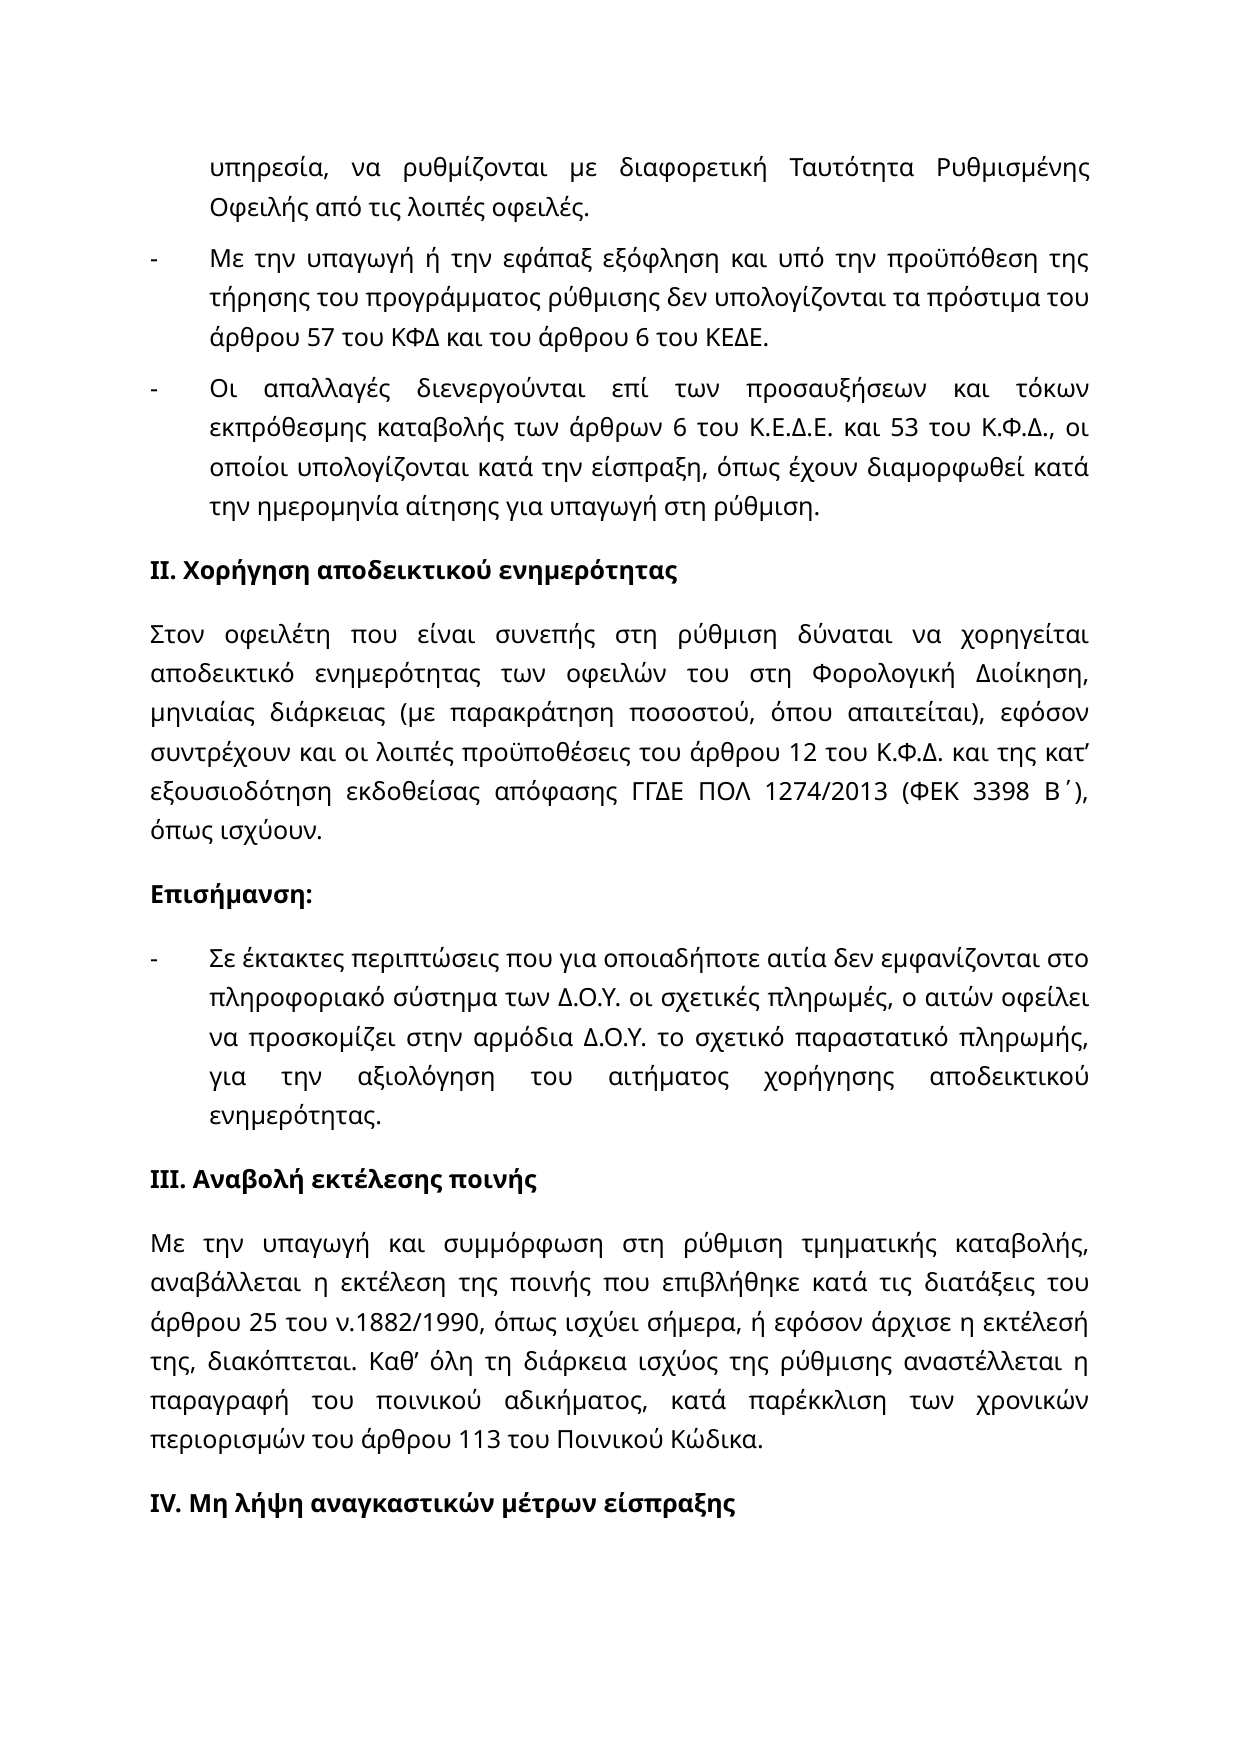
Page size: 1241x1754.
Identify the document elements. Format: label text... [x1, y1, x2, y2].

list - Με την υπαγωγή ή την εφάπαξ εξόφληση και υπό την προϋπόθεση της τήρησης του προγράμματος ρύθμισης δεν υπολογίζονται τα πρόστιμα του άρθρου 57 του ΚΦΔ και του άρθρου 6 του ΚΕΔΕ. [150, 241, 1090, 353]
text ΙΙ. Χορήγηση αποδεικτικού ενημερότητας [150, 552, 1090, 587]
list υπηρεσία, να ρυθμίζονται με διαφορετική Ταυτότητα Ρυθμισμένης Οφειλής από τις λοιπές οφειλές. [150, 150, 1090, 223]
text Με την υπαγωγή και συμμόρφωση στη ρύθμιση τμηματικής καταβολής, αναβάλλεται η εκτέλεση της ποινής που επιβλήθηκε κατά τις διατάξεις του άρθρου 25 του ν.1882/1990, όπως ισχύει σήμερα, ή εφόσον άρχισε η εκτέλεσή της, διακόπτεται. Καθ’ όλη τη διάρκεια ισχύος της ρύθμισης αναστέλλεται η παραγραφή του ποινικού αδικήματος, κατά παρέκκλιση των χρονικών περιορισμών του άρθρου 113 του Ποινικού Κώδικα. [150, 1226, 1090, 1456]
list - Σε έκτακτες περιπτώσεις που για οποιαδήποτε αιτία δεν εμφανίζονται στο πληροφοριακό σύστημα των Δ.Ο.Υ. οι σχετικές πληρωμές, ο αιτών οφείλει να προσκομίζει στην αρμόδια Δ.Ο.Υ. το σχετικό παραστατικό πληρωμής, για την αξιολόγηση του αιτήματος χορήγησης αποδεικτικού ενημερότητας. [150, 941, 1090, 1132]
list - Οι απαλλαγές διενεργούνται επί των προσαυξήσεων και τόκων εκπρόθεσμης καταβολής των άρθρων 6 του Κ.Ε.Δ.Ε. και 53 του Κ.Φ.Δ., οι οποίοι υπολογίζονται κατά την είσπραξη, όπως έχουν διαμορφωθεί κατά την ημερομηνία αίτησης για υπαγωγή στη ρύθμιση. [150, 371, 1090, 522]
text ΙV. Μη λήψη αναγκαστικών μέτρων είσπραξης [150, 1486, 1090, 1520]
text Στον οφειλέτη που είναι συνεπής στη ρύθμιση δύναται να χορηγείται αποδεικτικό ενημερότητας των οφειλών του στη Φορολογική Διοίκηση, μηνιαίας διάρκειας (με παρακράτηση ποσοστού, όπου απαιτείται), εφόσον συντρέχουν και οι λοιπές προϋποθέσεις του άρθρου 12 του Κ.Φ.Δ. και της κατ’ εξουσιοδότηση εκδοθείσας απόφασης ΓΓΔΕ ΠΟΛ 1274/2013 (ΦΕΚ 3398 Β΄), όπως ισχύουν. [150, 617, 1090, 847]
text Επισήμανση: [150, 877, 1090, 911]
text IΙΙ. Αναβολή εκτέλεσης ποινής [150, 1162, 1090, 1196]
